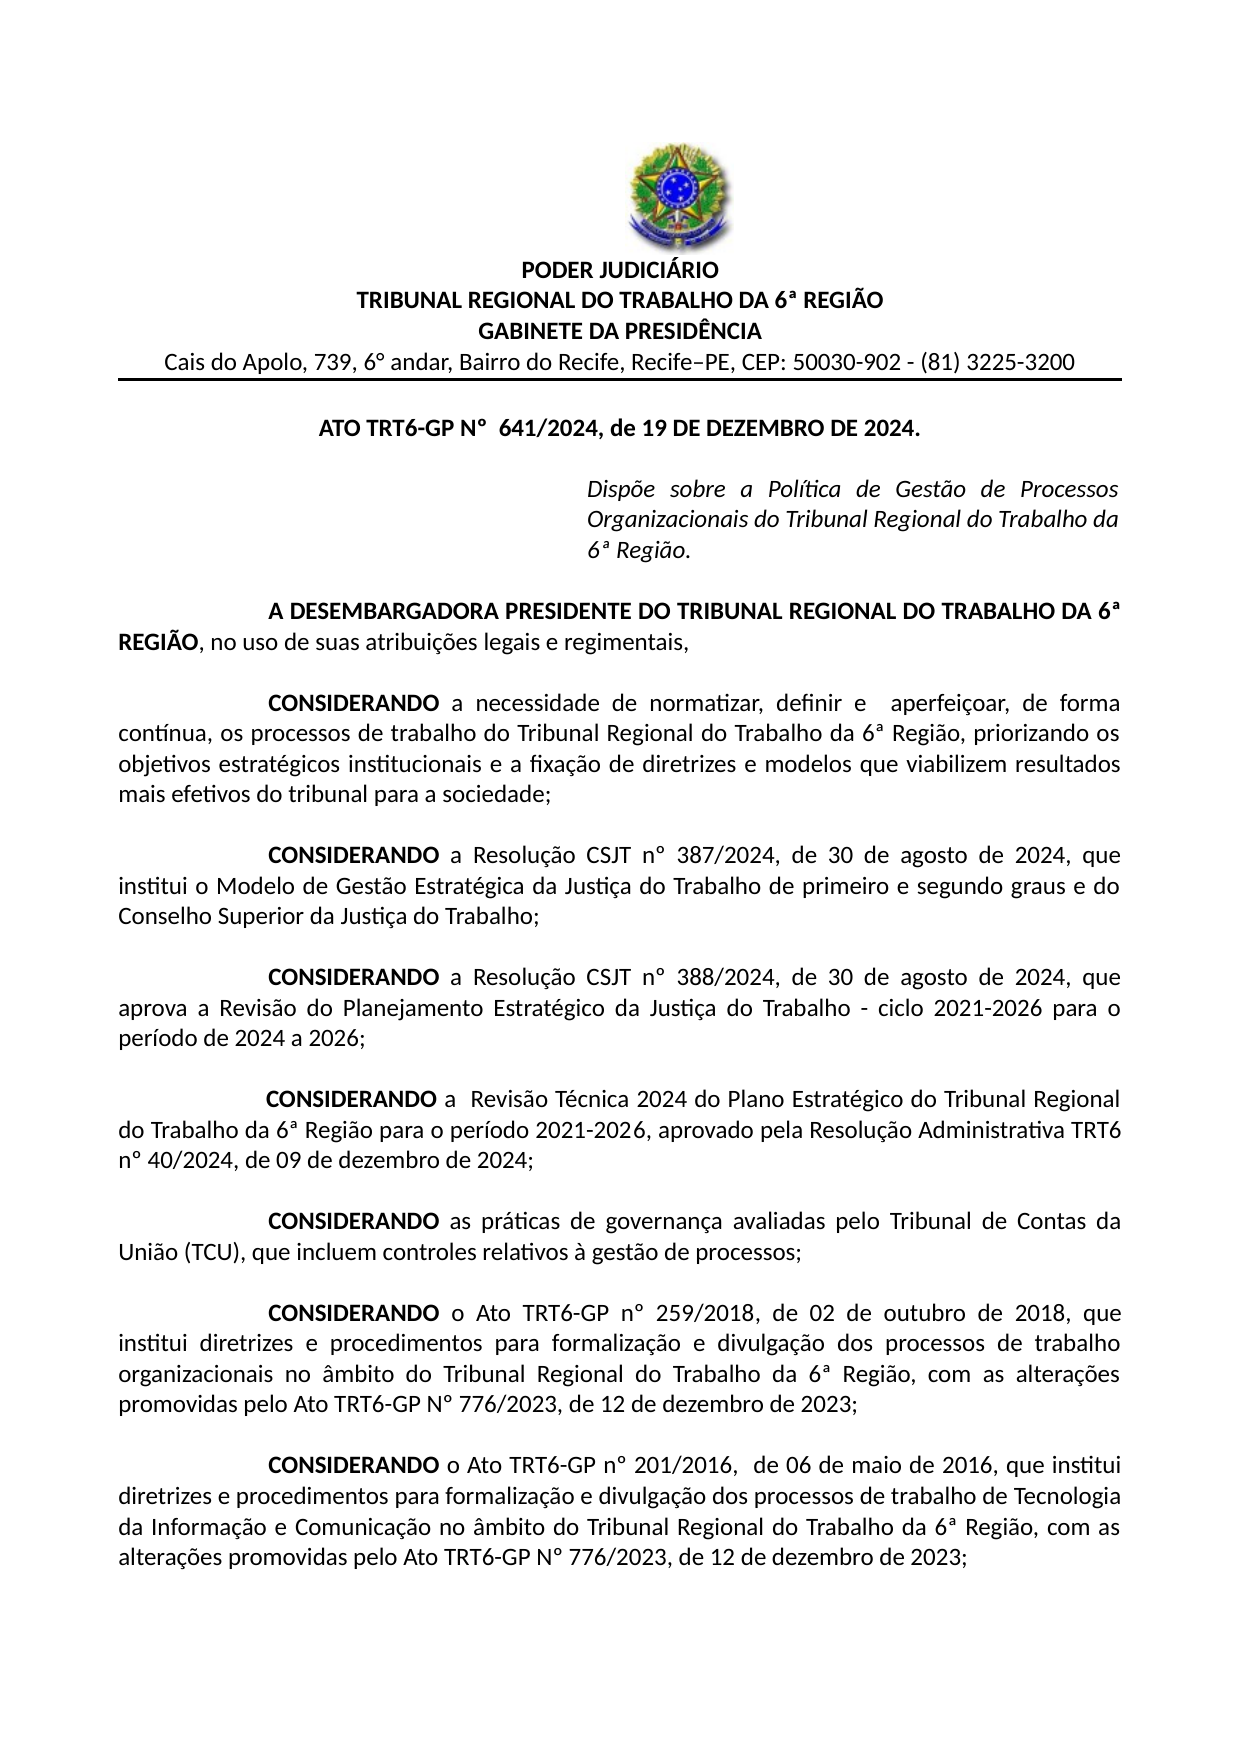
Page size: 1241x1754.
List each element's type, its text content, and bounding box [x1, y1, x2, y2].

text ATO TRT6-GP Nº 641/2024, de 19 DE DEZEMBRO DE 2024. [118, 412, 1122, 442]
text CONSIDERANDO o Ato TRT6-GP nº 259/2018, de 02 de outubro de 2018, que institui diretrizes e procedimentos para formalização e divulgação dos processos de trabalho organizacionais no âmbito do Tribunal Regional do Trabalho da 6ª Região, com as alterações promovidas pelo Ato TRT6-GP Nº 776/2023, de 12 de dezembro de 2023; [118, 1297, 1122, 1419]
text GABINETE DA PRESIDÊNCIA [118, 315, 1122, 346]
text CONSIDERANDO a Resolução CSJT nº 387/2024, de 30 de agosto de 2024, que institui o Modelo de Gestão Estratégica da Justiça do Trabalho de primeiro e segundo graus e do Conselho Superior da Justiça do Trabalho; [118, 839, 1122, 931]
text PODER JUDICIÁRIO [118, 254, 1122, 285]
text CONSIDERANDO o Ato TRT6-GP nº 201/2016, de 06 de maio de 2016, que institui diretrizes e procedimentos para formalização e divulgação dos processos de trabalho de Tecnologia da Informação e Comunicação no âmbito do Tribunal Regional do Trabalho da 6ª Região, com as alterações promovidas pelo Ato TRT6-GP Nº 776/2023, de 12 de dezembro de 2023; [118, 1450, 1122, 1572]
text A DESEMBARGADORA PRESIDENTE DO TRIBUNAL REGIONAL DO TRABALHO DA 6ª REGIÃO, no uso de suas atribuições legais e regimentais, [118, 595, 1122, 656]
text Cais do Apolo, 739, 6° andar, Bairro do Recife, Recife–PE, CEP: 50030-902 - (81) 3225-3200 [118, 346, 1122, 378]
text CONSIDERANDO as práticas de governança avaliadas pelo Tribunal de Contas da União (TCU), que incluem controles relativos à gestão de processos; [118, 1206, 1122, 1267]
text CONSIDERANDO a Resolução CSJT nº 388/2024, de 30 de agosto de 2024, que aprova a Revisão do Planejamento Estratégico da Justiça do Trabalho - ciclo 2021-2026 para o período de 2024 a 2026; [118, 961, 1122, 1053]
text CONSIDERANDO a Revisão Técnica 2024 do Plano Estratégico do Tribunal Regional do Trabalho da 6ª Região para o período 2021-2026, aprovado pela Resolução Administrativa TRT6 nº 40/2024, de 09 de dezembro de 2024; [118, 1083, 1122, 1175]
text Dispõe sobre a Política de Gestão de Processos Organizacionais do Tribunal Regional do Trabalho da 6ª Região. [587, 473, 1122, 564]
text CONSIDERANDO a necessidade de normatizar, definir e aperfeiçoar, de forma contínua, os processos de trabalho do Tribunal Regional do Trabalho da 6ª Região, priorizando os objetivos estratégicos institucionais e a fixação de diretrizes e modelos que viabilizem resultados mais efetivos do tribunal para a sociedade; [118, 687, 1122, 809]
text TRIBUNAL REGIONAL DO TRABALHO DA 6ª REGIÃO [118, 285, 1122, 315]
